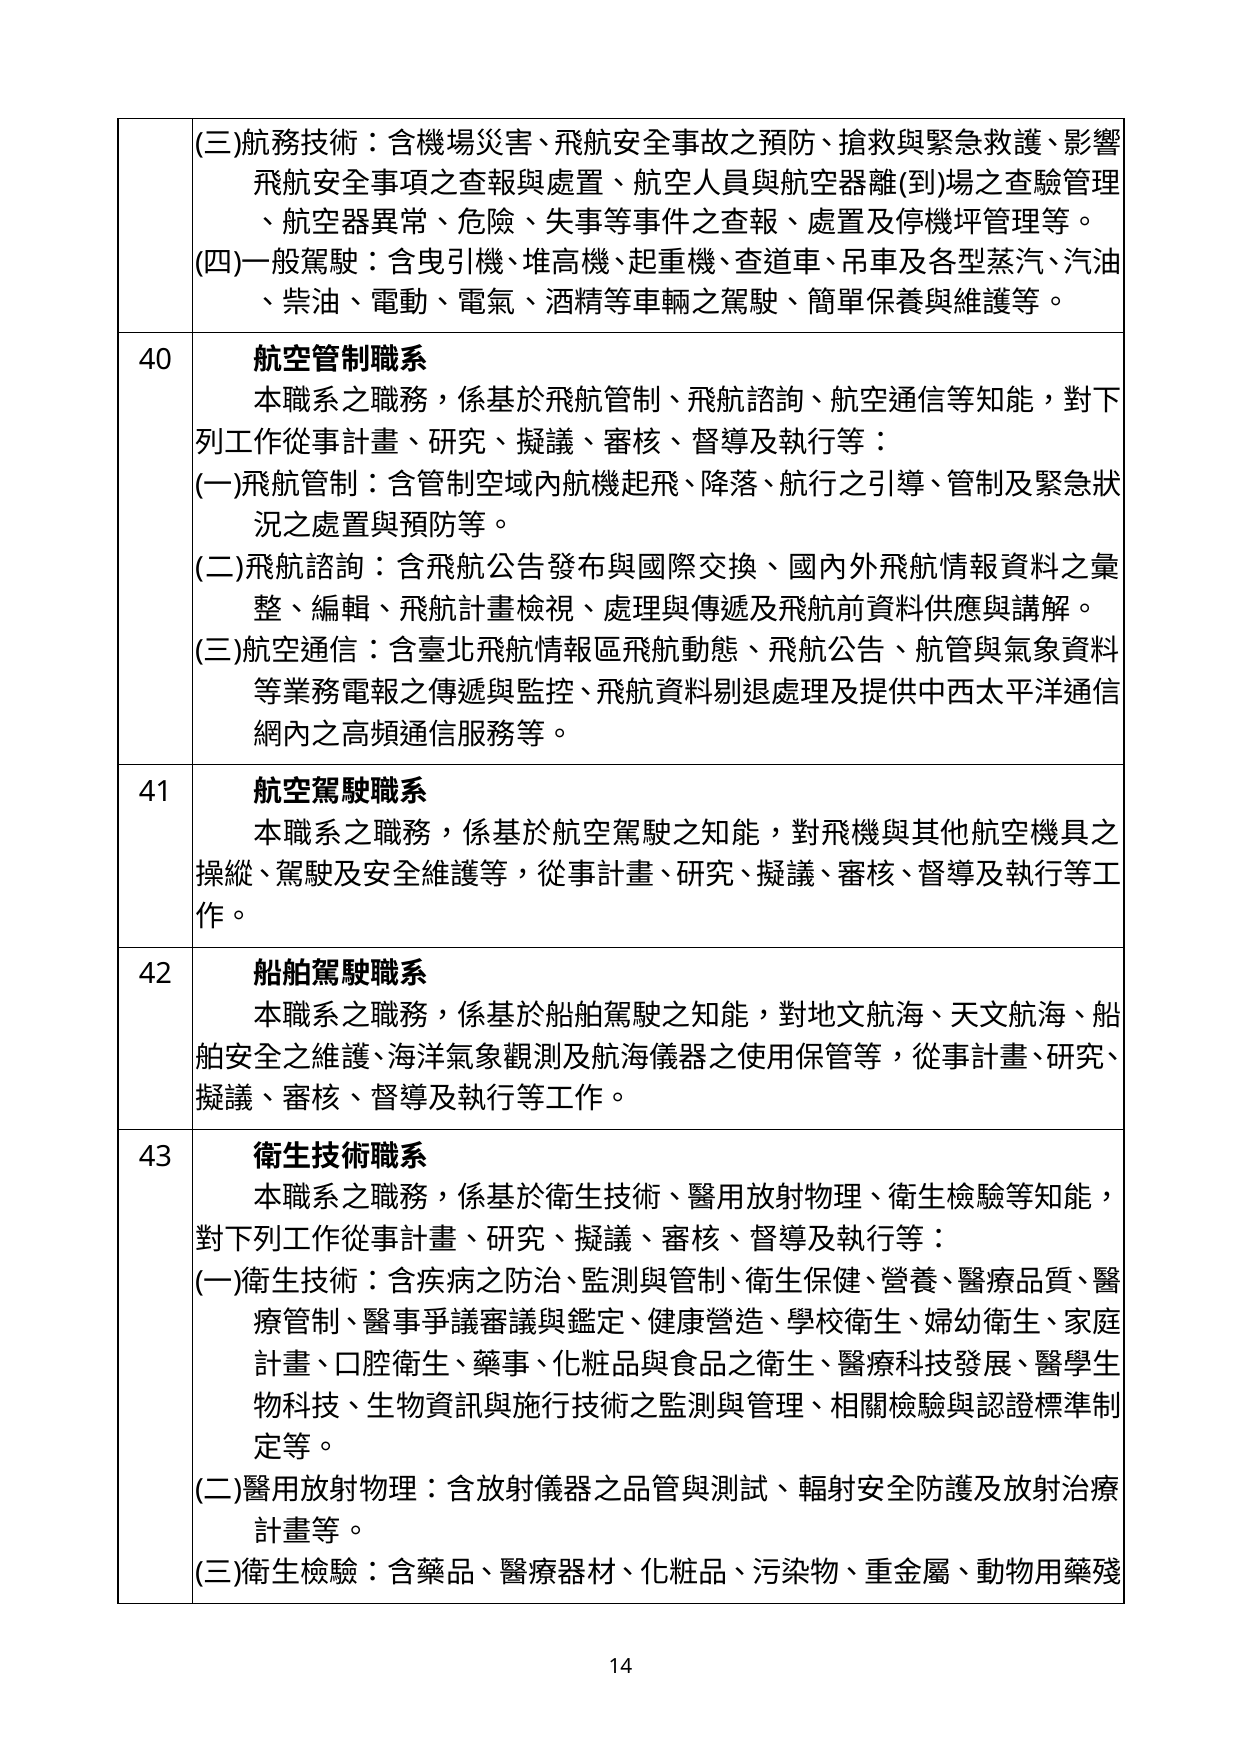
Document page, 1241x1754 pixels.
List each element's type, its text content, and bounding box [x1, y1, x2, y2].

table_cell (三)航務技術：含機場災害、飛航安全事故之預防、搶救與緊急救護、影響飛航安全事項之查報與處置、航空人員與航空器離(到)場之查驗管理、航空器異常、危險、失事等事件之查報、處置及停機坪管理等。 (四)一般駕駛：含曳引機、堆高機、起重機、查道車、吊車及各型蒸汽、汽油、祡油、電動、電氣、酒精等車輛之駕駛、簡單保養與維護等。 [193, 119, 1123, 332]
table_cell 41 [119, 765, 192, 947]
table_cell 船舶駕駛職系 本職系之職務，係基於船舶駕駛之知能，對地文航海、天文航海、船舶安全之維護、海洋氣象觀測及航海儀器之使用保管等，從事計畫、研究、擬議、審核、督導及執行等工作。 [193, 948, 1123, 1129]
table_cell [119, 119, 192, 332]
table_cell 航空駕駛職系 本職系之職務，係基於航空駕駛之知能，對飛機與其他航空機具之操縱、駕駛及安全維護等，從事計畫、研究、擬議、審核、督導及執行等工作。 [193, 765, 1123, 947]
table_cell 43 [119, 1130, 192, 1603]
table_cell 42 [119, 948, 192, 1129]
table_cell 航空管制職系 本職系之職務，係基於飛航管制、飛航諮詢、航空通信等知能，對下列工作從事計畫、研究、擬議、審核、督導及執行等： (一)飛航管制：含管制空域內航機起飛、降落、航行之引導、管制及緊急狀況之處置與預防等。 (二)飛航諮詢：含飛航公告發布與國際交換、國內外飛航情報資料之彙整、編輯、飛航計畫檢視、處理與傳遞及飛航前資料供應與講解。 (三)航空通信：含臺北飛航情報區飛航動態、飛航公告、航管與氣象資料等業務電報之傳遞與監控、飛航資料剔退處理及提供中西太平洋通信網內之高頻通信服務等。 [193, 333, 1123, 764]
table_cell 40 [119, 333, 192, 764]
table_cell 衛生技術職系 本職系之職務，係基於衛生技術、醫用放射物理、衛生檢驗等知能，對下列工作從事計畫、研究、擬議、審核、督導及執行等： (一)衛生技術：含疾病之防治、監測與管制、衛生保健、營養、醫療品質、醫療管制、醫事爭議審議與鑑定、健康營造、學校衛生、婦幼衛生、家庭計畫、口腔衛生、藥事、化粧品與食品之衛生、醫療科技發展、醫學生物科技、生物資訊與施行技術之監測與管理、相關檢驗與認證標準制定等。 (二)醫用放射物理：含放射儀器之品管與測試、輻射安全防護及放射治療計畫等。 (三)衛生檢驗：含藥品、醫療器材、化粧品、污染物、重金屬、動物用藥殘 [193, 1130, 1123, 1603]
